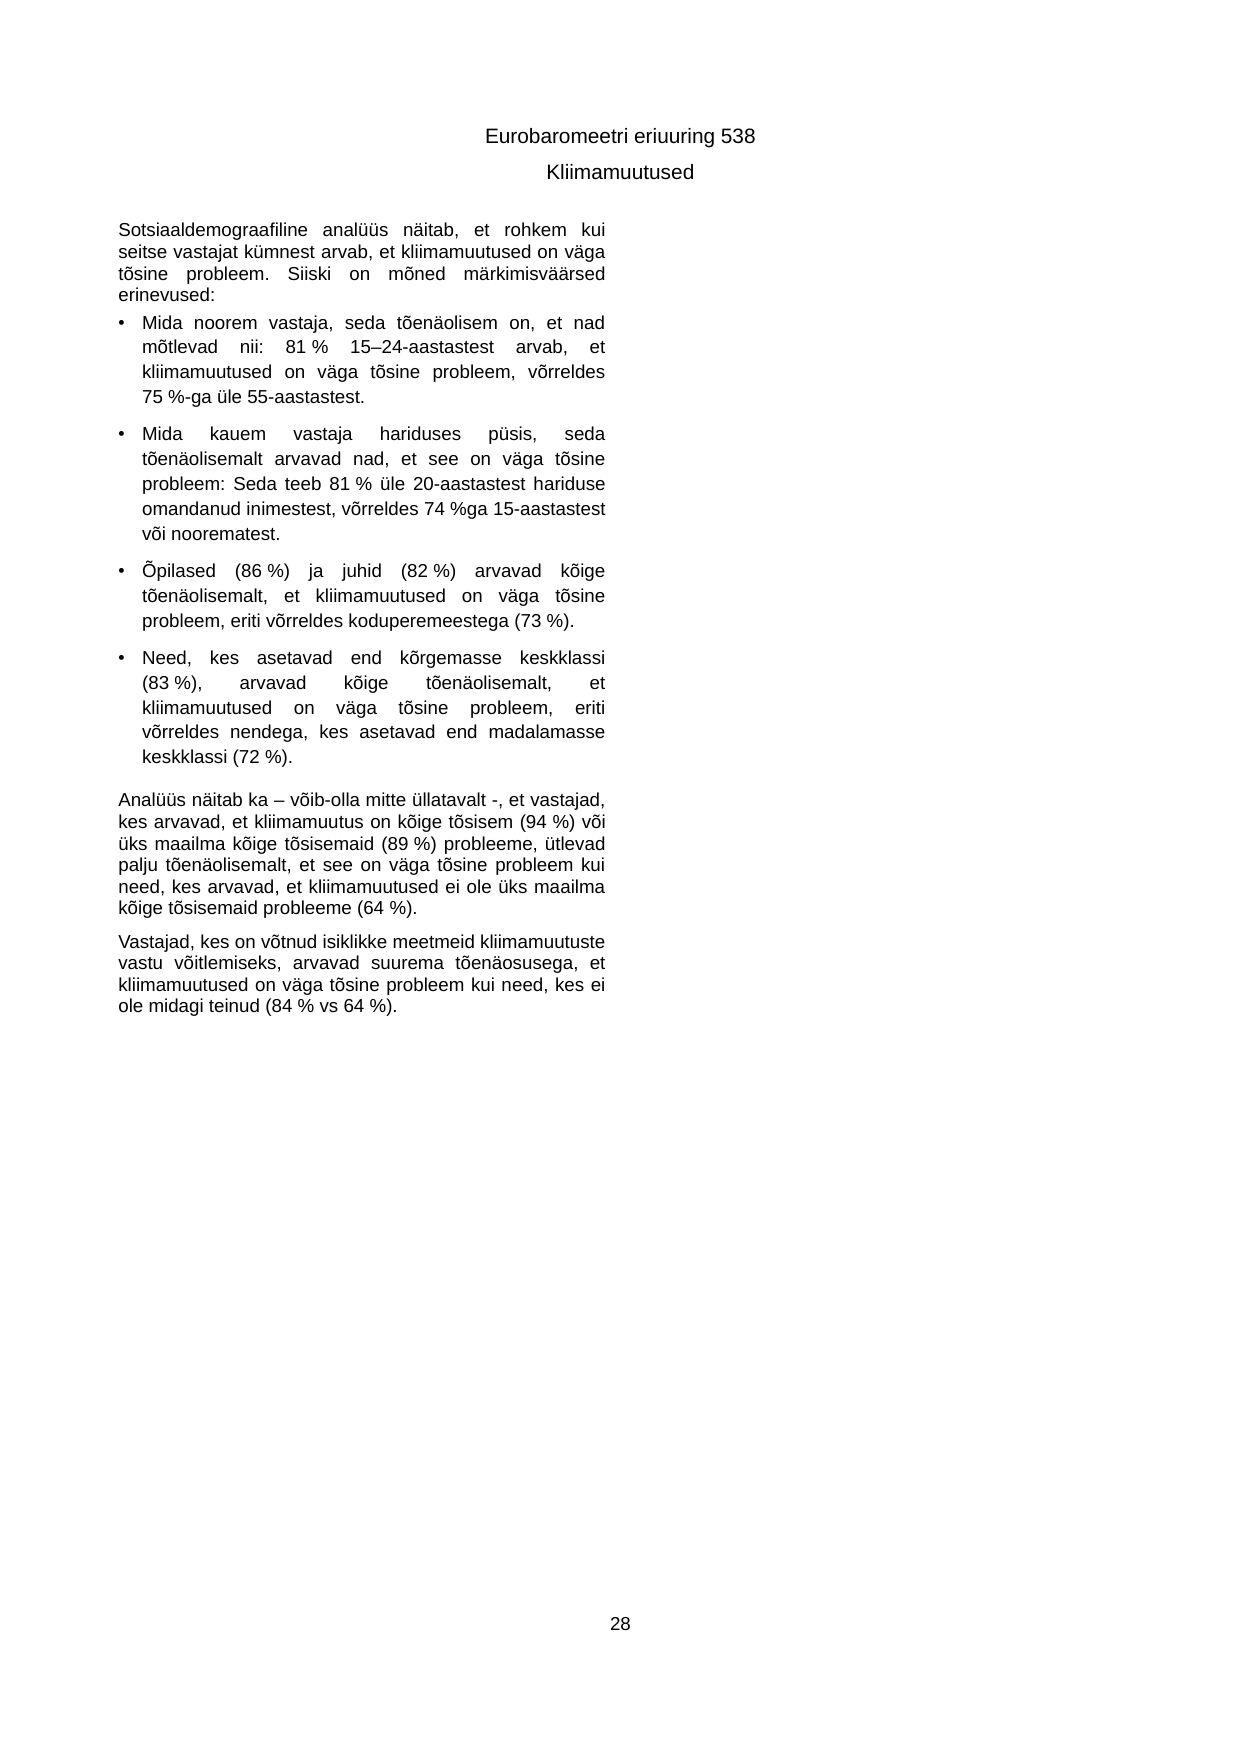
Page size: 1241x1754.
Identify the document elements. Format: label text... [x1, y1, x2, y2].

text Sotsiaaldemograafiline analüüs näitab, et rohkem kui seitse vastajat kümnest arvab, et kliimamuutused on väga tõsine probleem. Siiski on mõned märkimisväärsed erinevused: [118, 219, 605, 306]
list Mida kauem vastaja hariduses püsis, seda tõenäolisemalt arvavad nad, et see on väga tõsine probleem: Seda teeb 81 % üle 20-aastastest hariduse omandanud inimestest, võrreldes 74 %ga 15-aastastest või noorematest. [118, 423, 605, 544]
text Vastajad, kes on võtnud isiklikke meetmeid kliimamuutuste vastu võitlemiseks, arvavad suurema tõenäosusega, et kliimamuutused on väga tõsine probleem kui need, kes ei ole midagi teinud (84 % vs 64 %). [118, 931, 605, 1017]
list Need, kes asetavad end kõrgemasse keskklassi (83 %), arvavad kõige tõenäolisemalt, et kliimamuutused on väga tõsine probleem, eriti võrreldes nendega, kes asetavad end madalamasse keskklassi (72 %). [118, 647, 605, 768]
list Mida noorem vastaja, seda tõenäolisem on, et nad mõtlevad nii: 81 % 15–24-aastastest arvab, et kliimamuutused on väga tõsine probleem, võrreldes 75 %-ga üle 55-aastastest. [118, 311, 605, 407]
list Õpilased (86 %) ja juhid (82 %) arvavad kõige tõenäolisemalt, et kliimamuutused on väga tõsine probleem, eriti võrreldes koduperemeestega (73 %). [118, 560, 605, 631]
text Analüüs näitab ka – võib-olla mitte üllatavalt -, et vastajad, kes arvavad, et kliimamuutus on kõige tõsisem (94 %) või üks maailma kõige tõsisemaid (89 %) probleeme, ütlevad palju tõenäolisemalt, et see on väga tõsine probleem kui need, kes arvavad, et kliimamuutused ei ole üks maailma kõige tõsisemaid probleeme (64 %). [118, 789, 605, 919]
